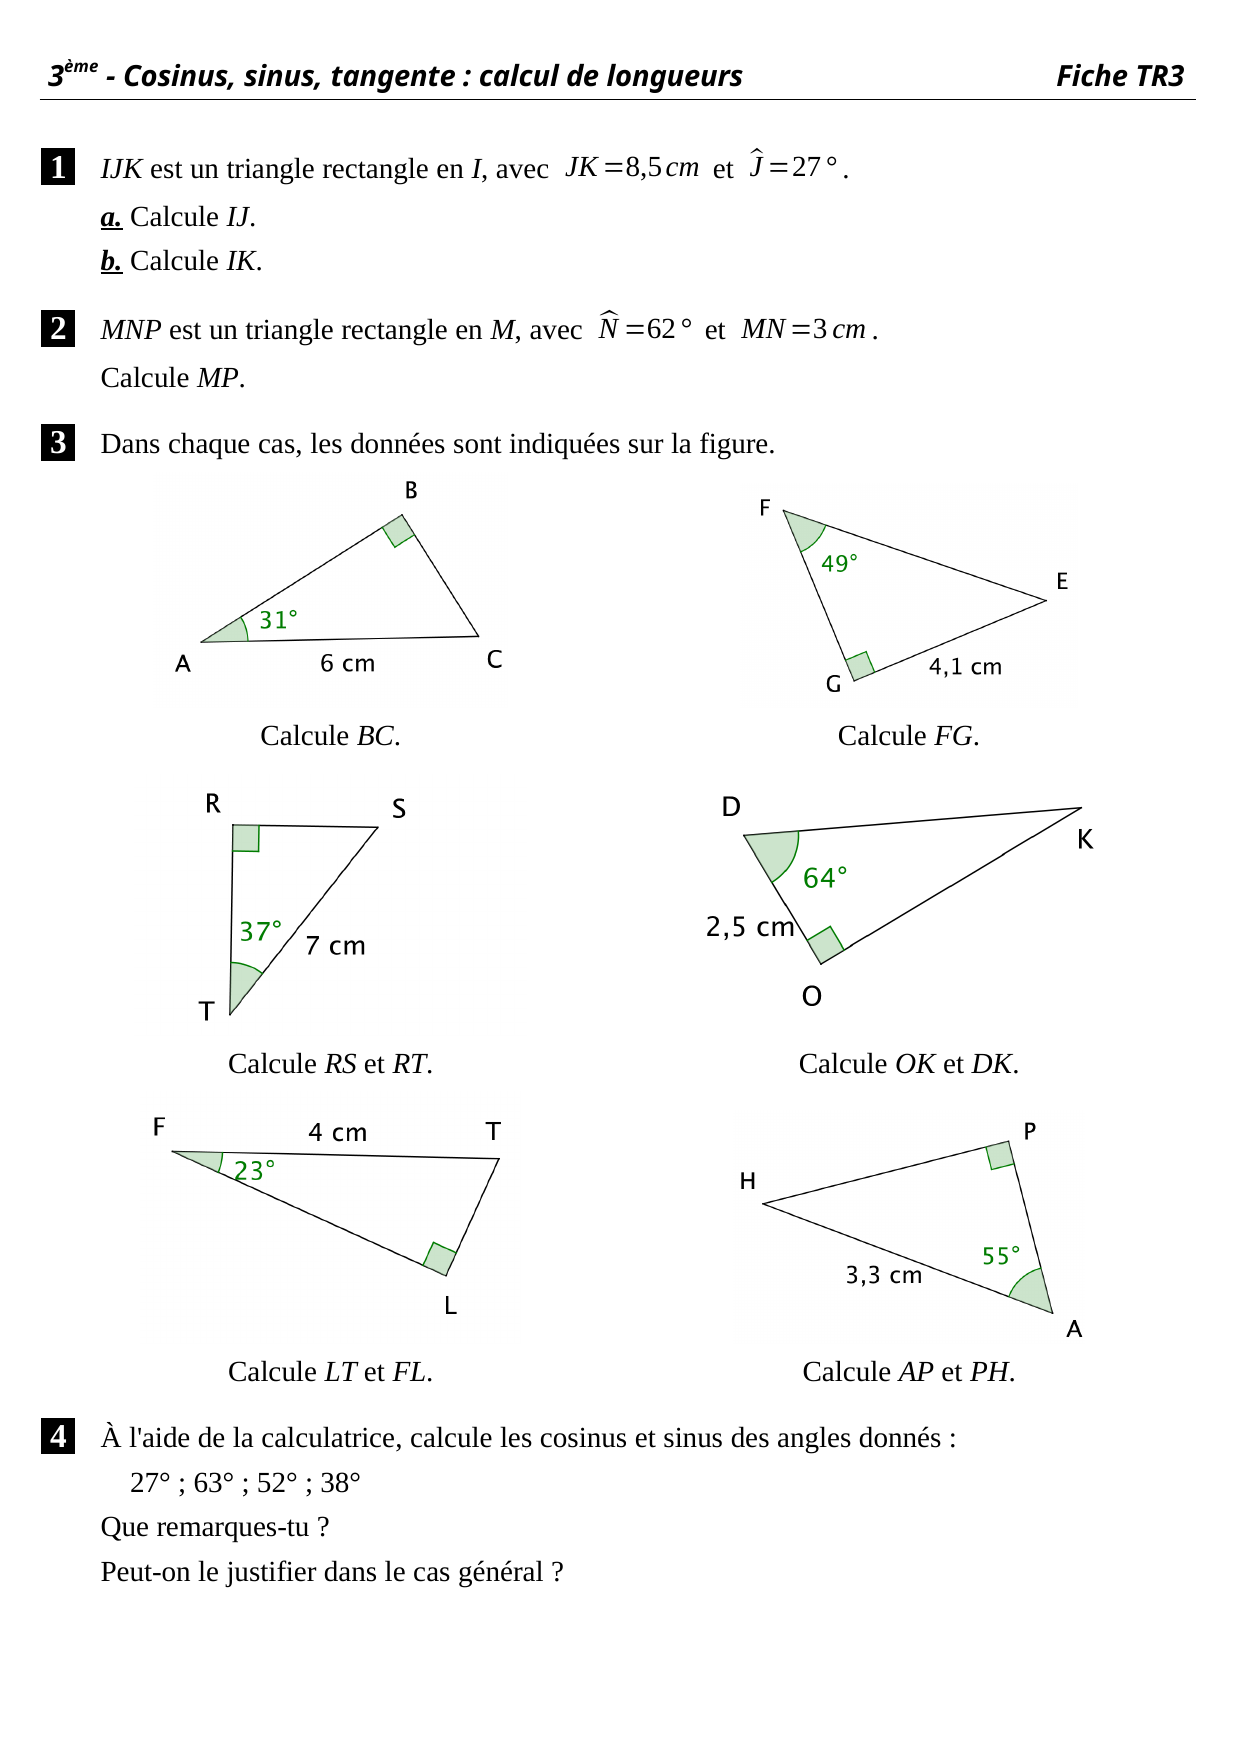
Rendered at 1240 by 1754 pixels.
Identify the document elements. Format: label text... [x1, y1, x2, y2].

table_cell Calcule AP et PH. [620, 1080, 1198, 1388]
picture [740, 483, 1078, 708]
text Peut-on le justifier dans le cas général ? [100, 1555, 1198, 1587]
text 3 Dans chaque cas, les données sont indiquées sur la figure. [41, 424, 1198, 461]
table_cell Calcule OK et DK. [620, 752, 1198, 1080]
table_cell Calcule RS et RT. [41, 752, 620, 1080]
picture [703, 763, 1115, 1036]
picture [153, 472, 508, 708]
text Calcule MP. [100, 362, 1198, 394]
text b. Calcule IK. [100, 244, 1198, 277]
text 27° ; 63° ; 52° ; 38° [100, 1466, 1198, 1499]
picture [140, 1091, 521, 1344]
table_cell Calcule LT et FL. [41, 1080, 620, 1388]
text a. Calcule IJ. [100, 200, 1198, 233]
picture [732, 1110, 1086, 1344]
table_header Calcule FG. [620, 461, 1198, 752]
text 1 IJK est un triangle rectangle en I, avec et . [41, 145, 1198, 188]
text 2 MNP est un triangle rectangle en M, avec et . [41, 306, 1198, 350]
picture [133, 774, 528, 1036]
table_header Calcule BC. [41, 461, 620, 752]
text 4 À l'aide de la calculatrice, calcule les cosinus et sinus des angles donnés : [41, 1418, 1198, 1454]
text Que remarques-tu ? [100, 1511, 1198, 1543]
